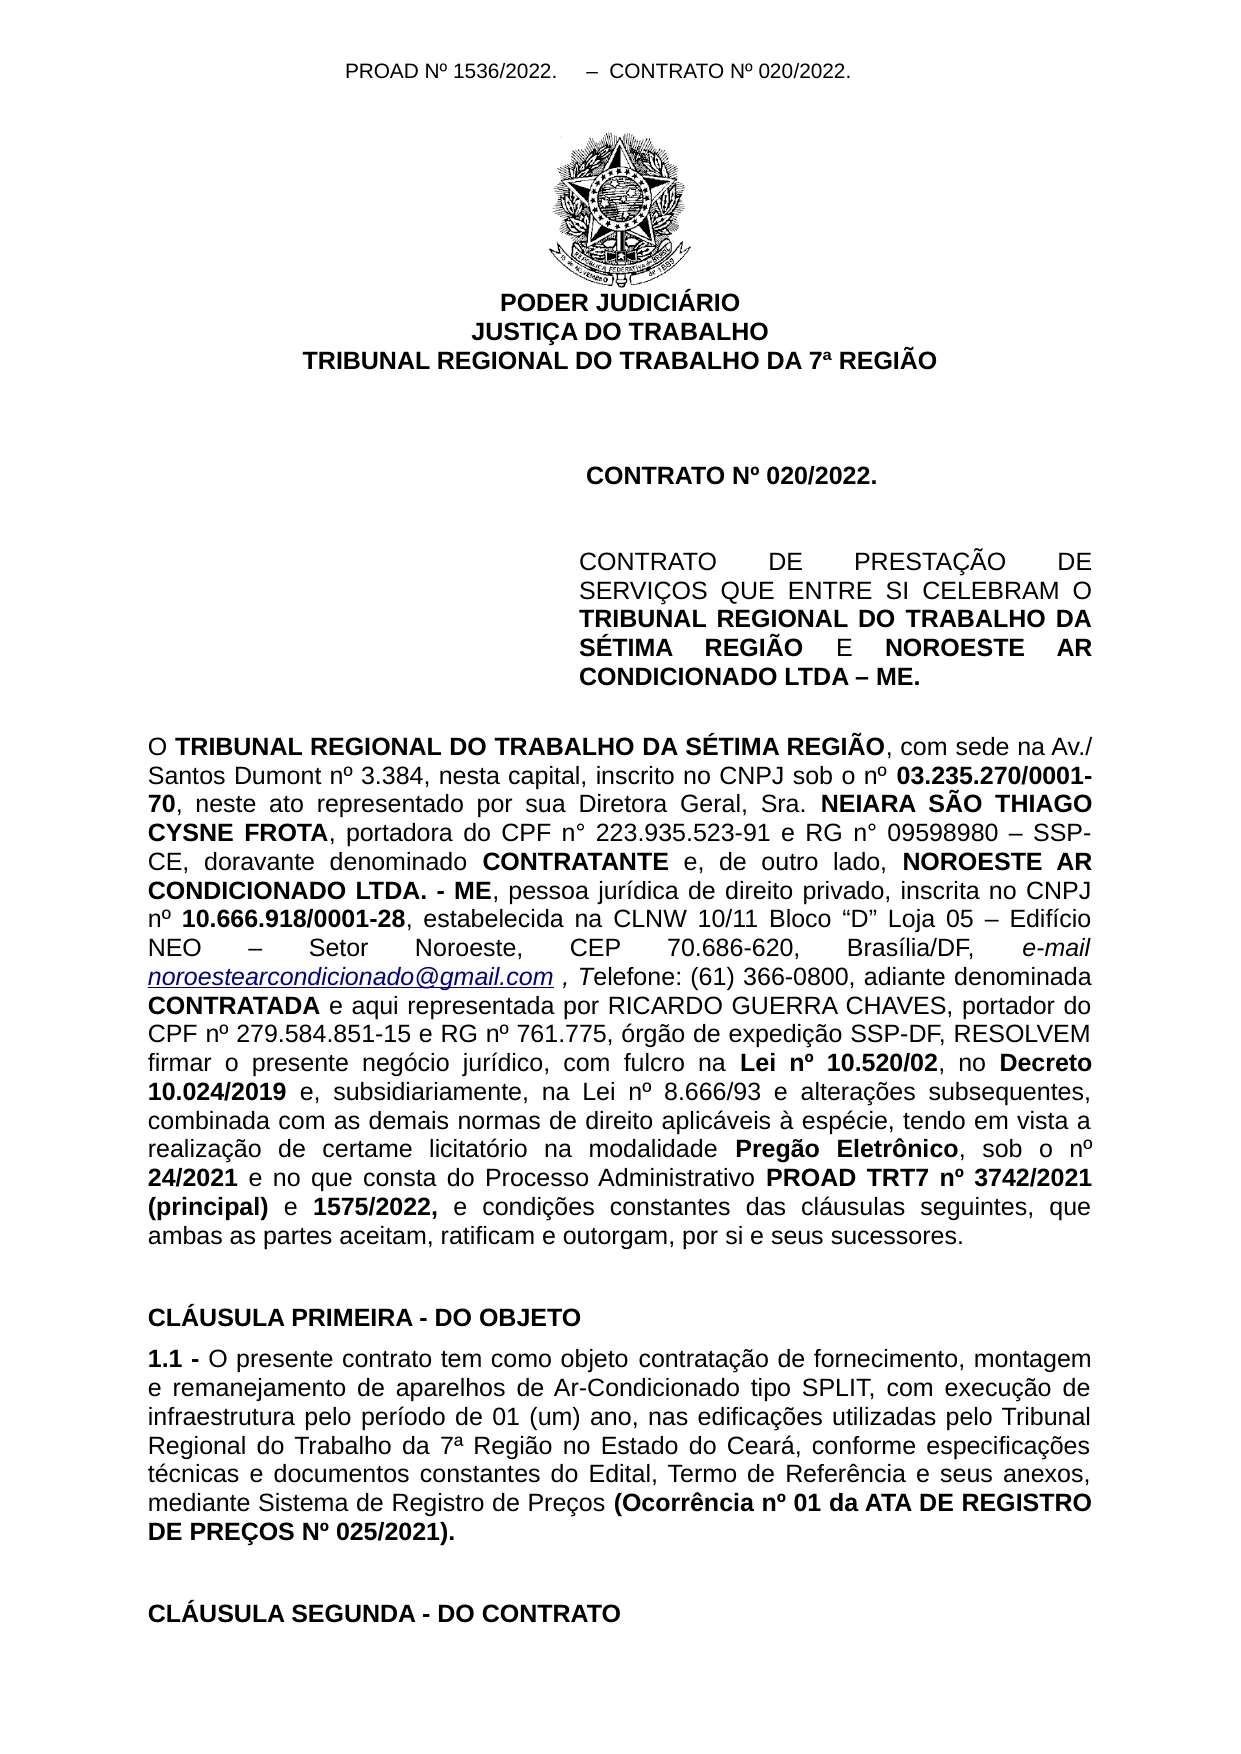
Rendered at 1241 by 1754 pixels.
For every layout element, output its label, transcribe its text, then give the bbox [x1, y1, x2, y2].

text JUSTIÇA DO TRABALHO [148, 317, 1092, 346]
text CLÁUSULA PRIMEIRA - DO OBJETO [148, 1303, 1092, 1332]
text 1.1 - O presente contrato tem como objeto contratação de fornecimento, montagem e remanejamento de aparelhos de Ar-Condicionado tipo SPLIT, com execução de infraestrutura pelo período de 01 (um) ano, nas edificações utilizadas pelo Tribunal Regional do Trabalho da 7ª Região no Estado do Ceará, conforme especificações técnicas e documentos constantes do Edital, Termo de Referência e seus anexos, mediante Sistema de Registro de Preços (Ocorrência nº 01 da ATA DE REGISTRO DE PREÇOS Nº 025/2021). [148, 1344, 1092, 1546]
text PODER JUDICIÁRIO [148, 288, 1092, 317]
picture [547, 130, 693, 289]
text CLÁUSULA SEGUNDA - DO CONTRATO [148, 1599, 1092, 1628]
text CONTRATO Nº 020/2022. [579, 461, 1092, 489]
text CONTRATO DE PRESTAÇÃO DE SERVIÇOS QUE ENTRE SI CELEBRAM O TRIBUNAL REGIONAL DO TRABALHO DA SÉTIMA REGIÃO E NOROESTE AR CONDICIONADO LTDA – ME. [579, 547, 1092, 691]
text O TRIBUNAL REGIONAL DO TRABALHO DA SÉTIMA REGIÃO, com sede na Av./ Santos Dumont nº 3.384, nesta capital, inscrito no CNPJ sob o nº 03.235.270/0001-70, neste ato representado por sua Diretora Geral, Sra. NEIARA SÃO THIAGO CYSNE FROTA, portadora do CPF n° 223.935.523-91 e RG n° 09598980 – SSP-CE, doravante denominado CONTRATANTE e, de outro lado, NOROESTE AR CONDICIONADO LTDA. - ME, pessoa jurídica de direito privado, inscrita no CNPJ nº 10.666.918/0001-28, estabelecida na CLNW 10/11 Bloco “D” Loja 05 – Edifício NEO – Setor Noroeste, CEP 70.686-620, Brasília/DF, e-mail noroestearcondicionado@gmail.com , Telefone: (61) 366-0800, adiante denominada CONTRATADA e aqui representada por RICARDO GUERRA CHAVES, portador do CPF nº 279.584.851-15 e RG nº 761.775, órgão de expedição SSP-DF, RESOLVEM firmar o presente negócio jurídico, com fulcro na Lei nº 10.520/02, no Decreto 10.024/2019 e, subsidiariamente, na Lei nº 8.666/93 e alterações subsequentes, combinada com as demais normas de direito aplicáveis à espécie, tendo em vista a realização de certame licitatório na modalidade Pregão Eletrônico, sob o nº 24/2021 e no que consta do Processo Administrativo PROAD TRT7 nº 3742/2021 (principal) e 1575/2022, e condições constantes das cláusulas seguintes, que ambas as partes aceitam, ratificam e outorgam, por si e seus sucessores. [148, 732, 1092, 1249]
text TRIBUNAL REGIONAL DO TRABALHO DA 7ª REGIÃO [148, 346, 1092, 374]
